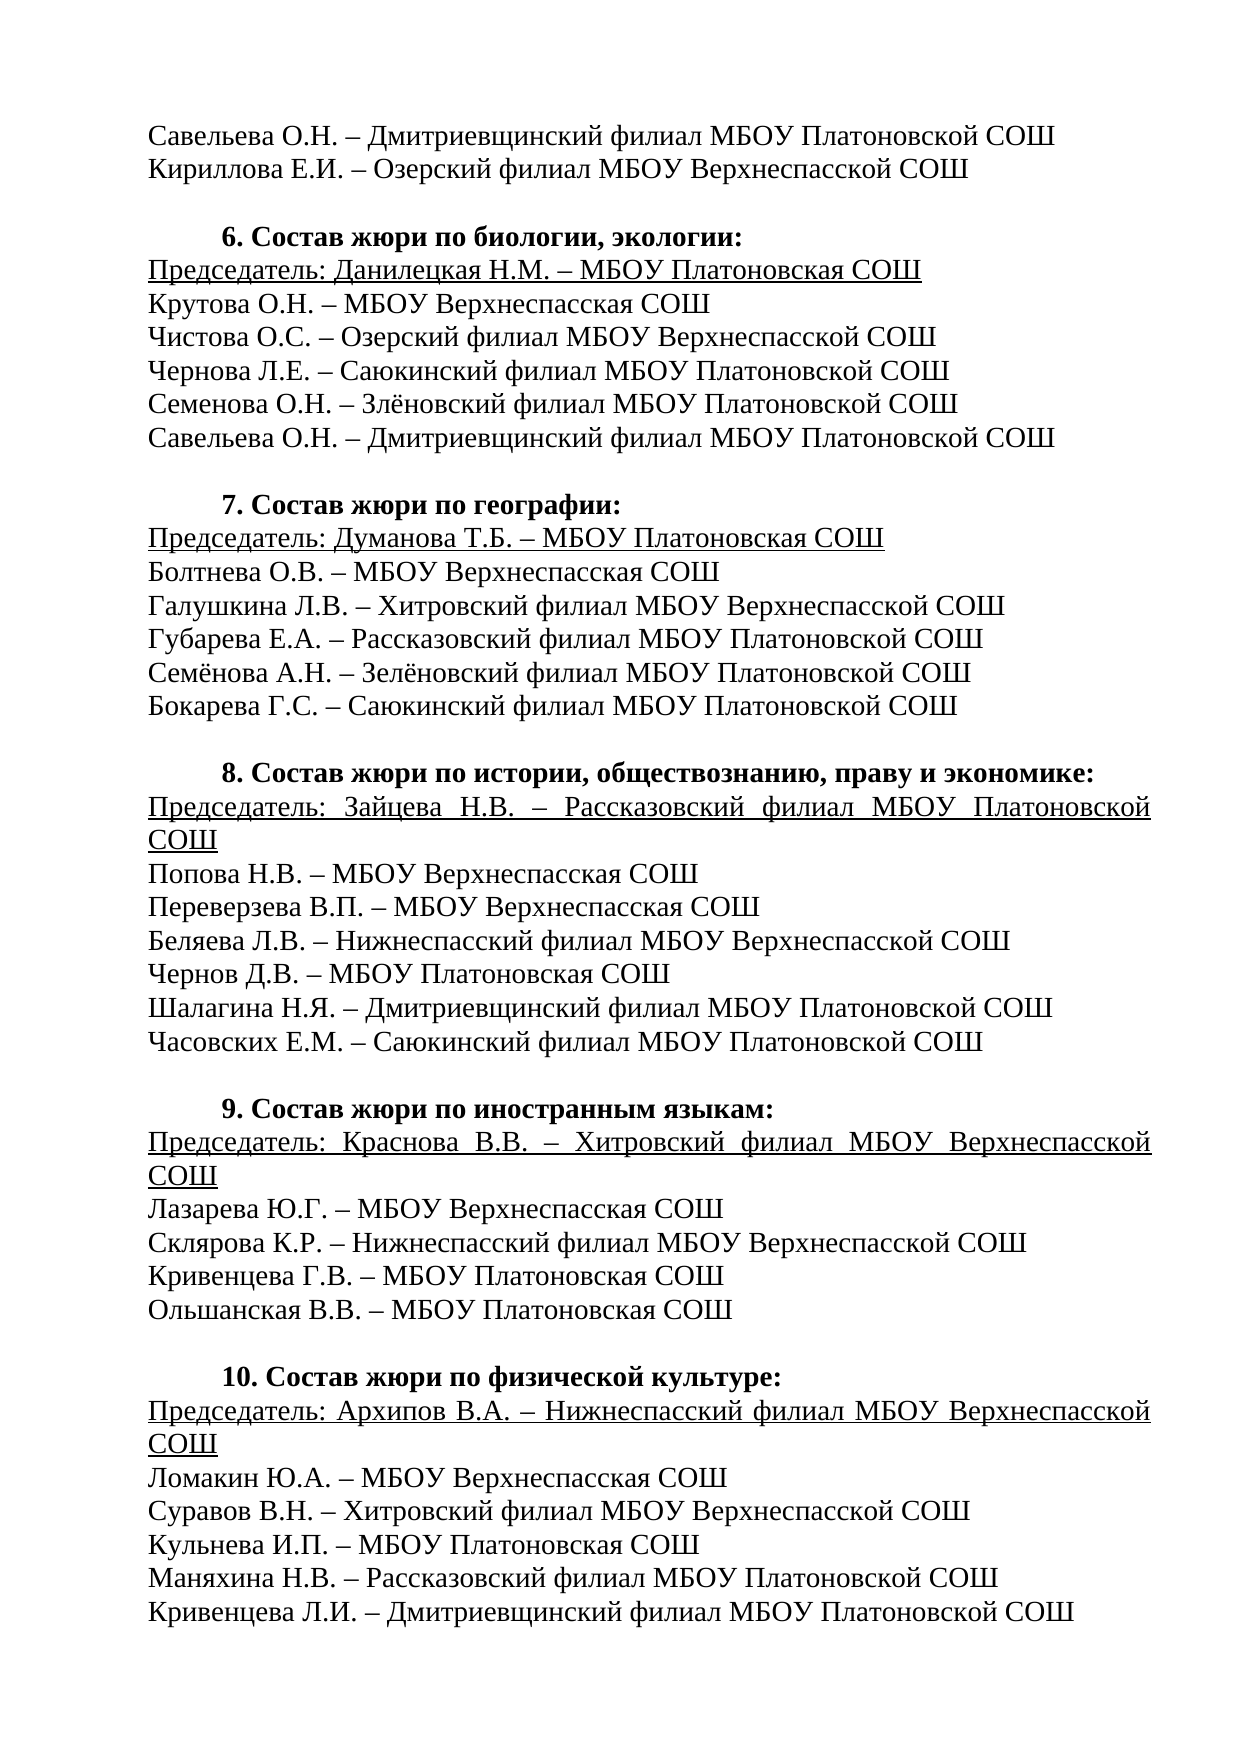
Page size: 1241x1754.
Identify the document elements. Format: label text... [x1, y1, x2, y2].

text 10. Состав жюри по физической культуре: [148, 1359, 1152, 1393]
text 9. Состав жюри по иностранным языкам: [148, 1091, 1152, 1124]
text Чернова Л.Е. – Саюкинский филиал МБОУ Платоновской СОШ [148, 353, 1152, 386]
text 7. Состав жюри по географии: [148, 487, 1152, 521]
text Ольшанская В.В. – МБОУ Платоновская СОШ [148, 1292, 1152, 1326]
text Галушкина Л.В. – Хитровский филиал МБОУ Верхнеспасской СОШ [148, 588, 1152, 621]
text Председатель: Краснова В.В. – Хитровский филиал МБОУ Верхнеспасской [148, 1124, 1152, 1153]
text Председатель: Данилецкая Н.М. – МБОУ Платоновская СОШ [148, 252, 1152, 286]
text Кривенцева Г.В. – МБОУ Платоновская СОШ [148, 1258, 1152, 1292]
text 8. Состав жюри по истории, обществознанию, праву и экономике: [148, 755, 1152, 789]
text Семенова О.Н. – Злёновский филиал МБОУ Платоновской СОШ [148, 386, 1152, 420]
text Переверзева В.П. – МБОУ Верхнеспасская СОШ [148, 889, 1152, 923]
text Кириллова Е.И. – Озерский филиал МБОУ Верхнеспасской СОШ [148, 152, 1152, 185]
text Ломакин Ю.А. – МБОУ Верхнеспасская СОШ [148, 1460, 1152, 1493]
text Председатель: Зайцева Н.В. – Рассказовский филиал МБОУ Платоновской СОШ [148, 789, 1152, 856]
text Часовских Е.М. – Саюкинский филиал МБОУ Платоновской СОШ [148, 1024, 1152, 1057]
text Чернов Д.В. – МБОУ Платоновская СОШ [148, 957, 1152, 990]
text Чистова О.С. – Озерский филиал МБОУ Верхнеспасской СОШ [148, 319, 1152, 353]
text 6. Состав жюри по биологии, экологии: [148, 219, 1152, 252]
text Губарева Е.А. – Рассказовский филиал МБОУ Платоновской СОШ [148, 621, 1152, 655]
text Семёнова А.Н. – Зелёновский филиал МБОУ Платоновской СОШ [148, 655, 1152, 688]
text Крутова О.Н. – МБОУ Верхнеспасская СОШ [148, 286, 1152, 319]
text Шалагина Н.Я. – Дмитриевщинский филиал МБОУ Платоновской СОШ [148, 990, 1152, 1024]
text Председатель: Архипов В.А. – Нижнеспасский филиал МБОУ Верхнеспасской СОШ [148, 1393, 1152, 1460]
text Болтнева О.В. – МБОУ Верхнеспасская СОШ [148, 554, 1152, 588]
text Кривенцева Л.И. – Дмитриевщинский филиал МБОУ Платоновской СОШ [148, 1594, 1152, 1627]
text Беляева Л.В. – Нижнеспасский филиал МБОУ Верхнеспасской СОШ [148, 923, 1152, 957]
text Бокарева Г.С. – Саюкинский филиал МБОУ Платоновской СОШ [148, 688, 1152, 722]
text Кульнева И.П. – МБОУ Платоновская СОШ [148, 1527, 1152, 1560]
text Савельева О.Н. – Дмитриевщинский филиал МБОУ Платоновской СОШ [148, 118, 1152, 152]
text Лазарева Ю.Г. – МБОУ Верхнеспасская СОШ [148, 1191, 1152, 1225]
text СОШ [148, 1155, 1152, 1191]
text Маняхина Н.В. – Рассказовский филиал МБОУ Платоновской СОШ [148, 1560, 1152, 1594]
text Суравов В.Н. – Хитровский филиал МБОУ Верхнеспасской СОШ [148, 1493, 1152, 1527]
text Председатель: Думанова Т.Б. – МБОУ Платоновская СОШ [148, 521, 1152, 554]
text Склярова К.Р. – Нижнеспасский филиал МБОУ Верхнеспасской СОШ [148, 1225, 1152, 1258]
text Попова Н.В. – МБОУ Верхнеспасская СОШ [148, 856, 1152, 889]
text Савельева О.Н. – Дмитриевщинский филиал МБОУ Платоновской СОШ [148, 420, 1152, 453]
